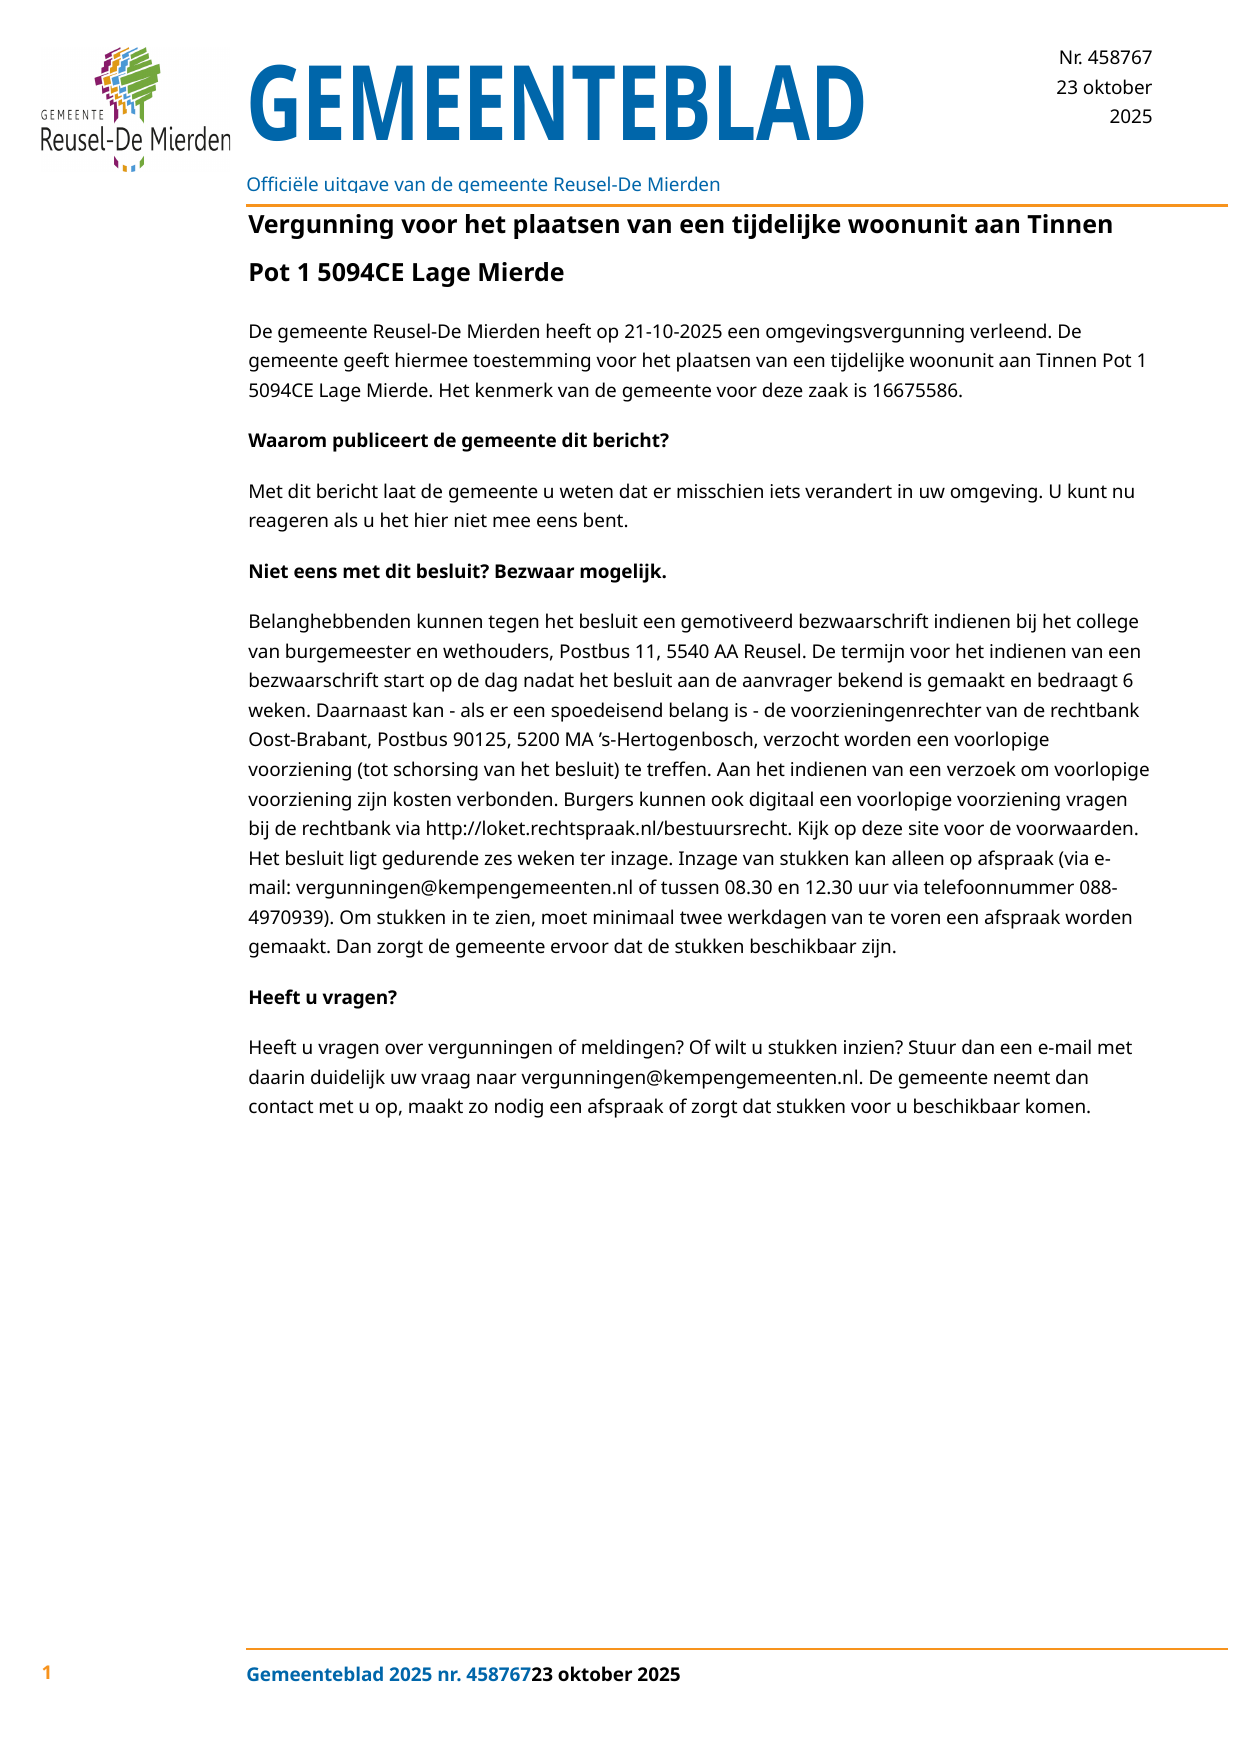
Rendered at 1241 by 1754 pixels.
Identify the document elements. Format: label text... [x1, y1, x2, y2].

text Niet eens met dit besluit? Bezwaar mogelijk. [248, 558, 1152, 584]
text Belanghebbenden kunnen tegen het besluit een gemotiveerd bezwaarschrift indienen bij het college van burgemeester en wethouders, Postbus 11, 5540 AA Reusel. De termijn voor het indienen van een bezwaarschrift start op de dag nadat het besluit aan de aanvrager bekend is gemaakt en bedraagt 6 weken. Daarnaast kan - als er een spoedeisend belang is - de voorzieningenrechter van de rechtbank Oost-Brabant, Postbus 90125, 5200 MA ’s-Hertogenbosch, verzocht worden een voorlopige voorziening (tot schorsing van het besluit) te treffen. Aan het indienen van een verzoek om voorlopige voorziening zijn kosten verbonden. Burgers kunnen ook digitaal een voorlopige voorziening vragen bij de rechtbank via http://loket.rechtspraak.nl/bestuursrecht. Kijk op deze site voor de voorwaarden. Het besluit ligt gedurende zes weken ter inzage. Inzage van stukken kan alleen op afspraak (via e-mail: vergunningen@kempengemeenten.nl of tussen 08.30 en 12.30 uur via telefoonnummer 088-4970939). Om stukken in te zien, moet minimaal twee werkdagen van te voren een afspraak worden gemaakt. Dan zorgt de gemeente ervoor dat de stukken beschikbaar zijn. [248, 608, 1152, 959]
text Waarom publiceert de gemeente dit bericht? [248, 427, 1152, 453]
picture [41, 47, 231, 172]
text Vergunning voor het plaatsen van een tijdelijke woonunit aan Tinnen Pot 1 5094CE Lage Mierde [248, 207, 1152, 288]
text Met dit bericht laat de gemeente u weten dat er misschien iets verandert in uw omgeving. U kunt nu reageren als u het hier niet mee eens bent. [248, 478, 1152, 533]
text De gemeente Reusel-De Mierden heeft op 21-10-2025 een omgevingsvergunning verleend. De gemeente geeft hiermee toestemming voor het plaatsen van een tijdelijke woonunit aan Tinnen Pot 1 5094CE Lage Mierde. Het kenmerk van de gemeente voor deze zaak is 16675586. [248, 318, 1152, 403]
text Heeft u vragen? [248, 984, 1152, 1010]
text Heeft u vragen over vergunningen of meldingen? Of wilt u stukken inzien? Stuur dan een e-mail met daarin duidelijk uw vraag naar vergunningen@kempengemeenten.nl. De gemeente neemt dan contact met u op, maakt zo nodig een afspraak of zorgt dat stukken voor u beschikbaar komen. [248, 1034, 1152, 1119]
